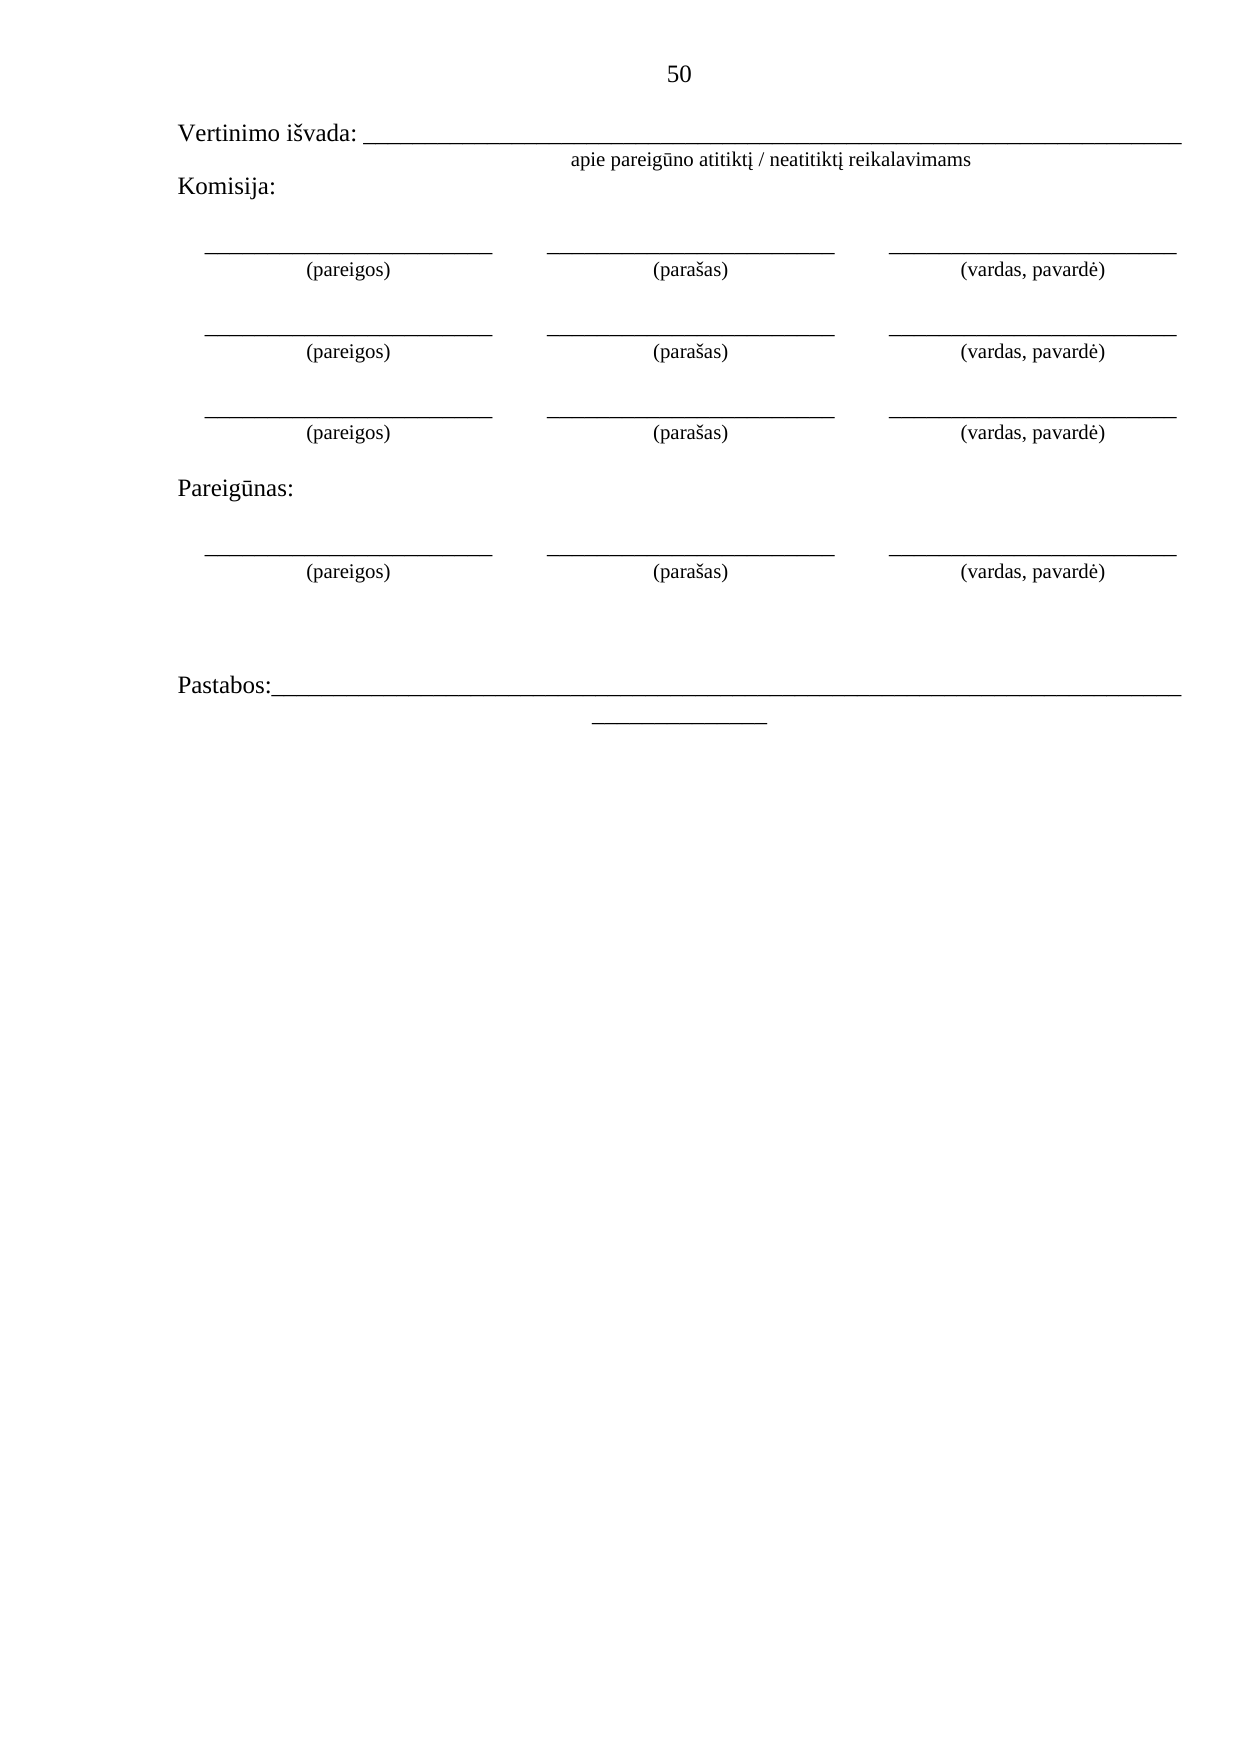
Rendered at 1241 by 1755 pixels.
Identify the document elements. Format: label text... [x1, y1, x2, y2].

table_header _______________________ [862, 531, 1204, 559]
table_header _______________________ [177, 392, 519, 420]
table_cell (pareigos) [177, 339, 519, 363]
table_cell (pareigos) [177, 257, 519, 281]
text Pastabos: [177, 670, 1181, 698]
table_header _______________________ [862, 310, 1204, 339]
table_header _______________________ [519, 229, 862, 257]
table_header _______________________ [519, 310, 862, 339]
table_header _______________________ [177, 310, 519, 339]
text ______________ [177, 698, 1181, 727]
table_header _______________________ [177, 229, 519, 257]
table_header _______________________ [177, 531, 519, 559]
table_header _______________________ [519, 531, 862, 559]
table_cell (vardas, pavardė) [862, 257, 1204, 281]
table_cell (parašas) [519, 559, 862, 583]
table_header _______________________ [862, 392, 1204, 420]
table_cell (parašas) [519, 420, 862, 444]
table_cell (parašas) [519, 257, 862, 281]
table_cell (pareigos) [177, 559, 519, 583]
table_cell (parašas) [519, 339, 862, 363]
table_cell (vardas, pavardė) [862, 420, 1204, 444]
table_cell (pareigos) [177, 420, 519, 444]
table_cell (vardas, pavardė) [862, 559, 1204, 583]
table_header _______________________ [519, 392, 862, 420]
table_header _______________________ [862, 229, 1204, 257]
text apie pareigūno atitiktį / neatitiktį reikalavimams [177, 147, 1181, 171]
text Vertinimo išvada: [177, 118, 1181, 147]
table_cell (vardas, pavardė) [862, 339, 1204, 363]
text Komisija: [177, 171, 1181, 200]
text Pareigūnas: [177, 473, 1181, 502]
